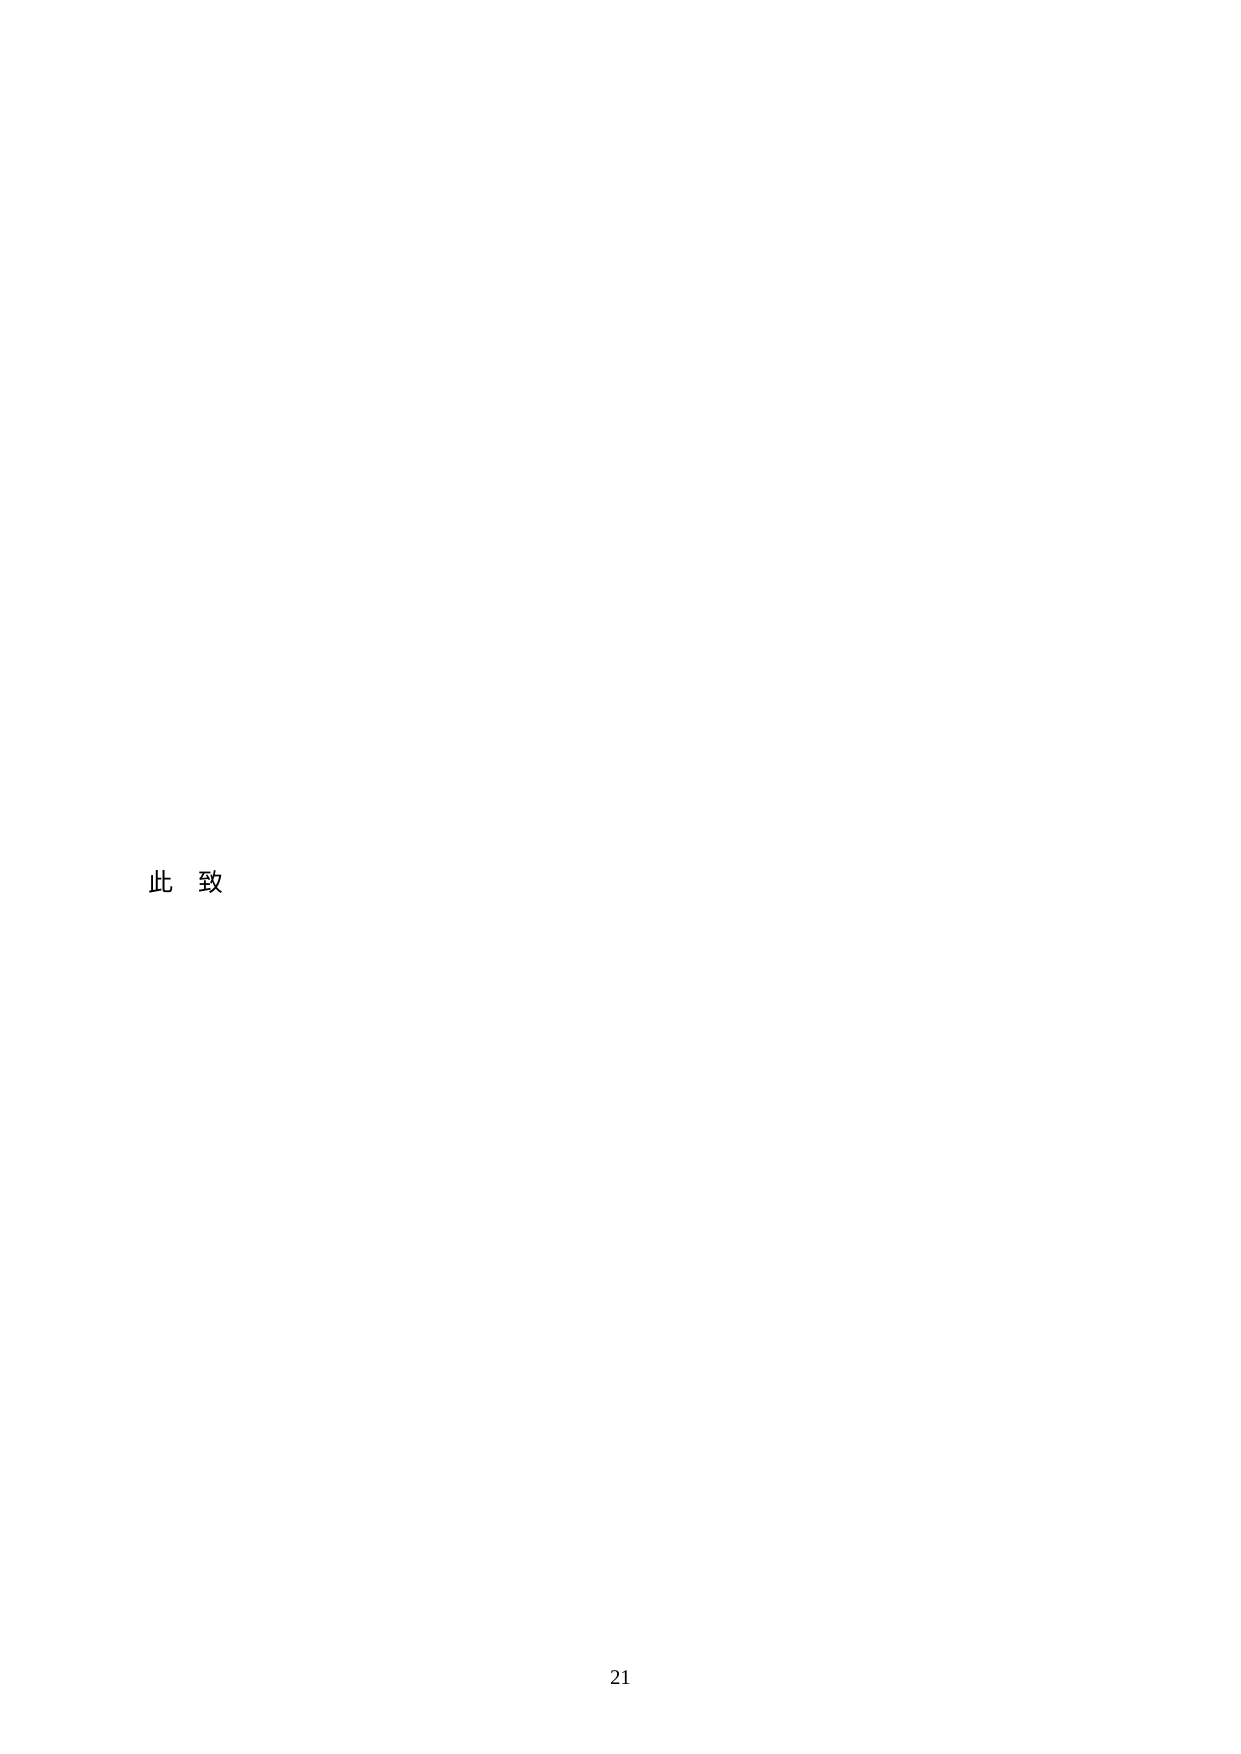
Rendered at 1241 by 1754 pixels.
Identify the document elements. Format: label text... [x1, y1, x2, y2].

text 此 致 [118, 839, 1122, 901]
